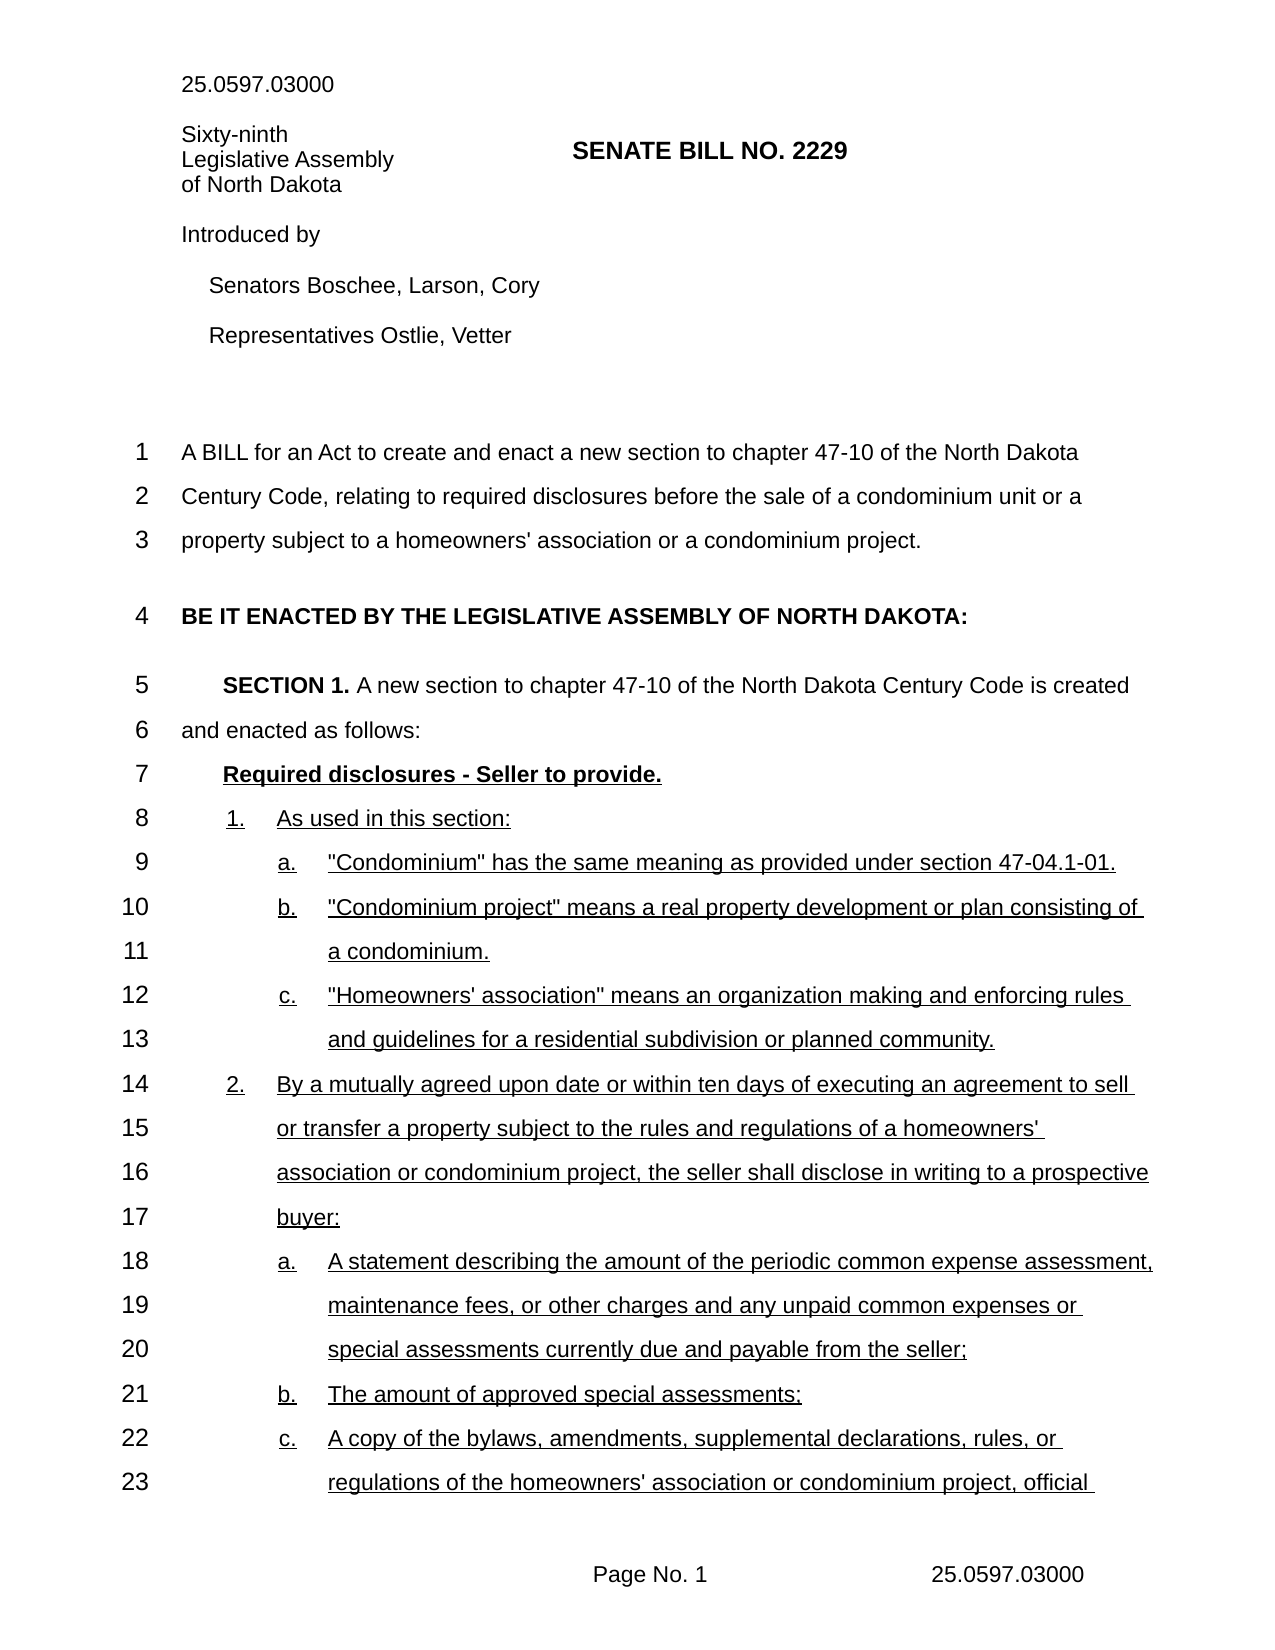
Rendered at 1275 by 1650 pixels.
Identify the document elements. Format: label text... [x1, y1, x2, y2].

text SECTION 1. A new section to chapter 47‑10 of the North Dakota Century Code is created and enacted as follows: [181, 658, 1154, 747]
text c. "Homeowners' association" means an organization making and enforcing rules and guidelines for a residential subdivision or planned community. [181, 968, 1154, 1057]
text of North Dakota [181, 173, 1154, 198]
text a. "Condominium" has the same meaning as provided under section 47‑04.1‑01. [181, 835, 1154, 880]
title BILL NO. [565, 136, 848, 165]
text Representatives Ostlie, Vetter [208, 325, 1154, 348]
text a. A statement describing the amount of the periodic common expense assessment, maintenance fees, or other charges and any unpaid common expenses or special assessments currently due and payable from the seller; [181, 1234, 1154, 1367]
text 1. As used in this section: [181, 791, 1154, 835]
text 2. By a mutually agreed upon date or within ten days of executing an agreement to sell or transfer a property subject to the rules and regulations of a homeowners' association or condominium project, the seller shall disclose in writing to a prospective buyer: [181, 1057, 1154, 1234]
text b. The amount of approved special assessments; [181, 1367, 1154, 1411]
text BE IT ENACTED BY THE LEGISLATIVE ASSEMBLY OF NORTH DAKOTA: [181, 589, 1154, 633]
text b. "Condominium project" means a real property development or plan consisting of a condominium. [181, 880, 1154, 968]
text Introduced by [181, 223, 1154, 248]
text c. A copy of the bylaws, amendments, supplemental declarations, rules, or regulations of the homeowners' association or condominium project, official [181, 1411, 1154, 1499]
subtitle Required disclosures ‑ Seller to provide. [181, 747, 1154, 791]
text Legislative Assembly [181, 148, 1154, 173]
title A BILL for an Act to create and enact a new section to chapter 47‑10 of the North Dakota Century Code, relating to required disclosures before the sale of a condominium unit or a property subject to a homeowners' association or a condominium project. [181, 425, 1154, 558]
text Senators Boschee, Larson, Cory [208, 275, 1154, 298]
text . [181, 73, 1154, 133]
